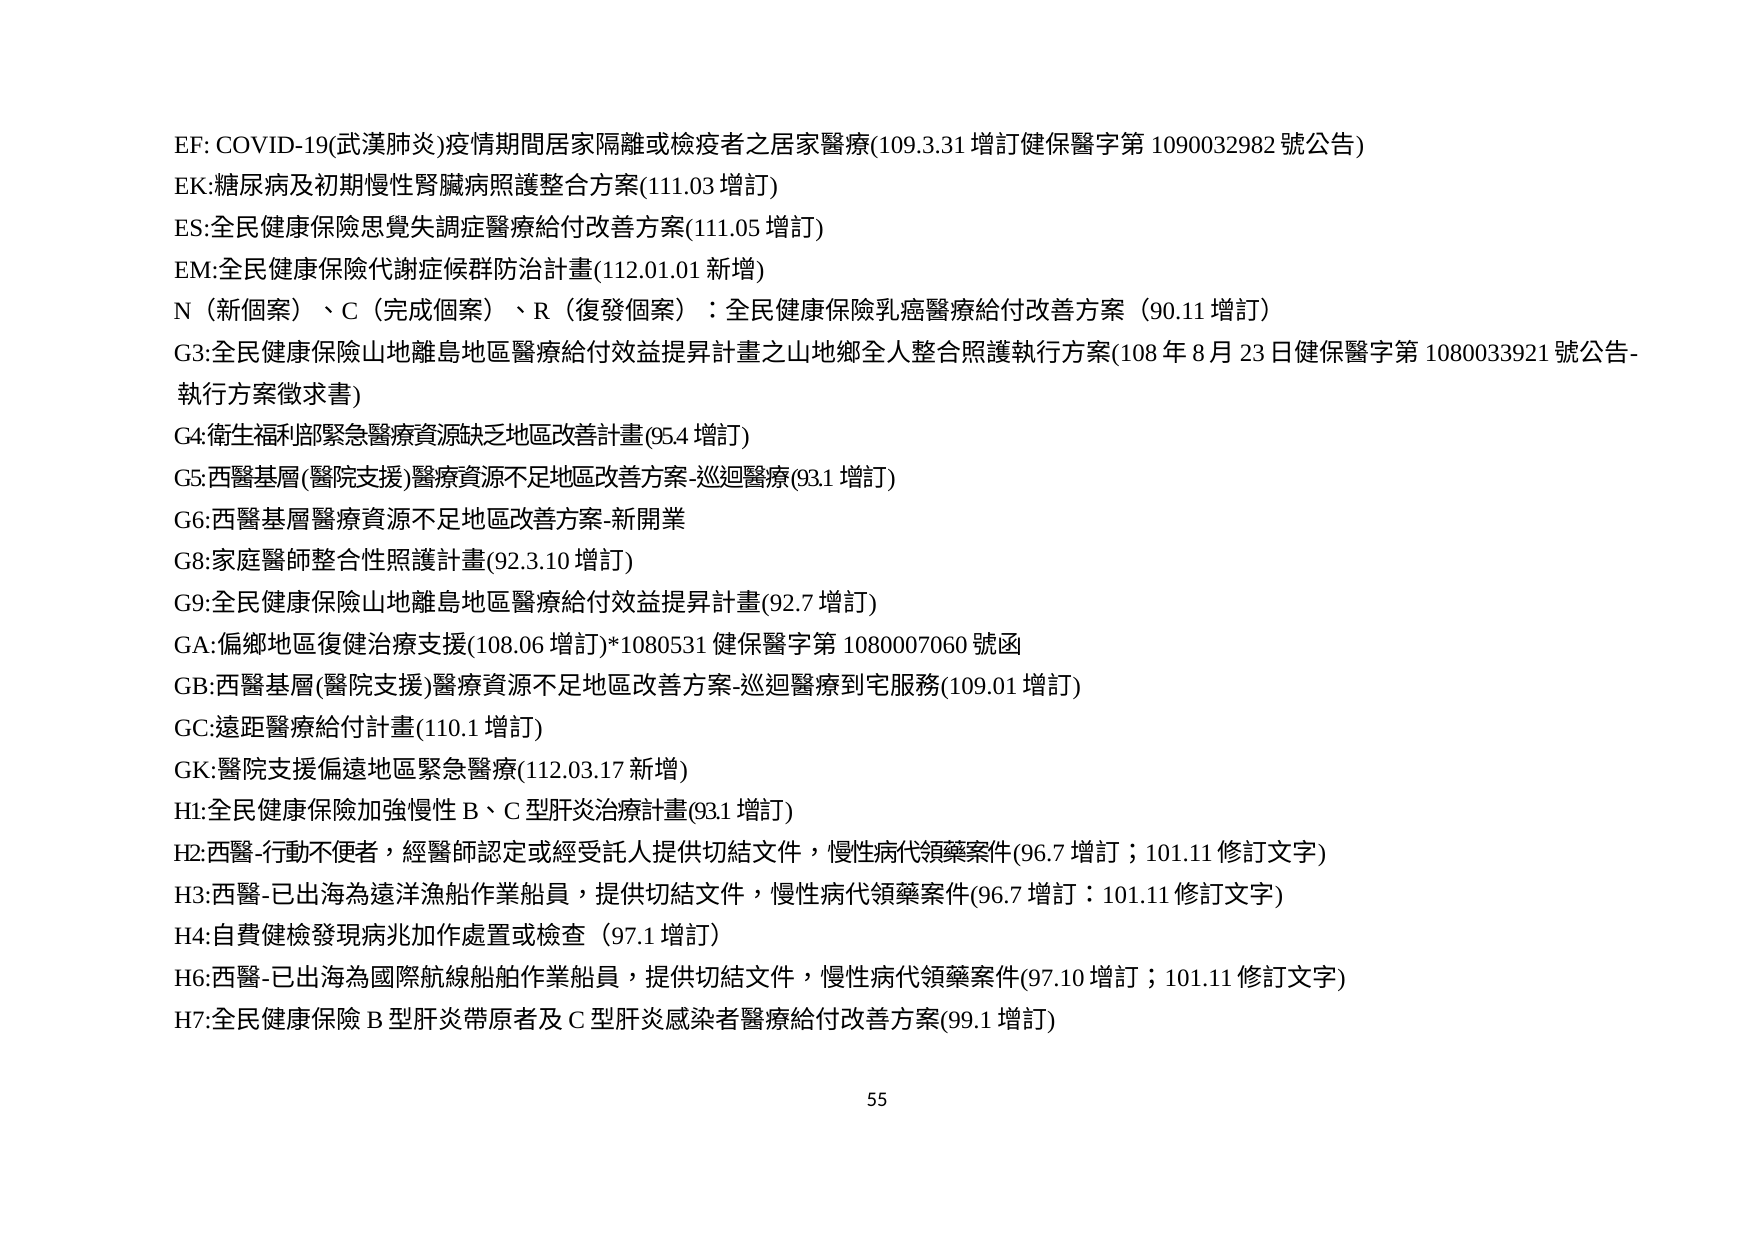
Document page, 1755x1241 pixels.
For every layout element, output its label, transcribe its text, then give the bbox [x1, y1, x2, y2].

table_cell EF: COVID-19(武漢肺炎)疫情期間居家隔離或檢疫者之居家醫療(109.3.31增訂健保醫字第1090032982號公告) EK:糖尿病及初期慢性腎臟病照護整合方案(111.03增訂) ES:全民健康保險思覺失調症醫療給付改善方案(111.05增訂) EM:全民健康保險代謝症候群防治計畫(112.01.01新增) N（新個案）、C（完成個案）、R（復發個案）：全民健康保險乳癌醫療給付改善方案（90.11增訂） G3:全民健康保險山地離島地區醫療給付效益提昇計畫之山地鄉全人整合照護執行方案(108年8月23日健保醫字第1080033921號公告-執行方案徵求書) G4:衛生福利部緊急醫療資源缺乏地區改善計畫(95.4增訂) G5:西醫基層(醫院支援)醫療資源不足地區改善方案-巡迴醫療(93.1增訂) G6:西醫基層醫療資源不足地區改善方案-新開業 G8:家庭醫師整合性照護計畫(92.3.10增訂) G9:全民健康保險山地離島地區醫療給付效益提昇計畫(92.7增訂) GA:偏鄉地區復健治療支援(108.06增訂)*1080531健保醫字第1080007060號函 GB:西醫基層(醫院支援)醫療資源不足地區改善方案-巡迴醫療到宅服務(109.01增訂) GC:遠距醫療給付計畫(110.1增訂) GK:醫院支援偏遠地區緊急醫療(112.03.17新增) H1:全民健康保險加強慢性B、C型肝炎治療計畫(93.1增訂) H2:西醫-行動不便者，經醫師認定或經受託人提供切結文件，慢性病代領藥案件(96.7增訂；101.11修訂文字) H3:西醫-已出海為遠洋漁船作業船員，提供切結文件，慢性病代領藥案件(96.7增訂：101.11修訂文字) H4:自費健檢發現病兆加作處置或檢查（97.1增訂） H6:西醫-已出海為國際航線船舶作業船員，提供切結文件，慢性病代領藥案件(97.10增訂；101.11修訂文字) H7:全民健康保險B型肝炎帶原者及C型肝炎感染者醫療給付改善方案(99.1增訂) [118, 119, 1658, 1035]
